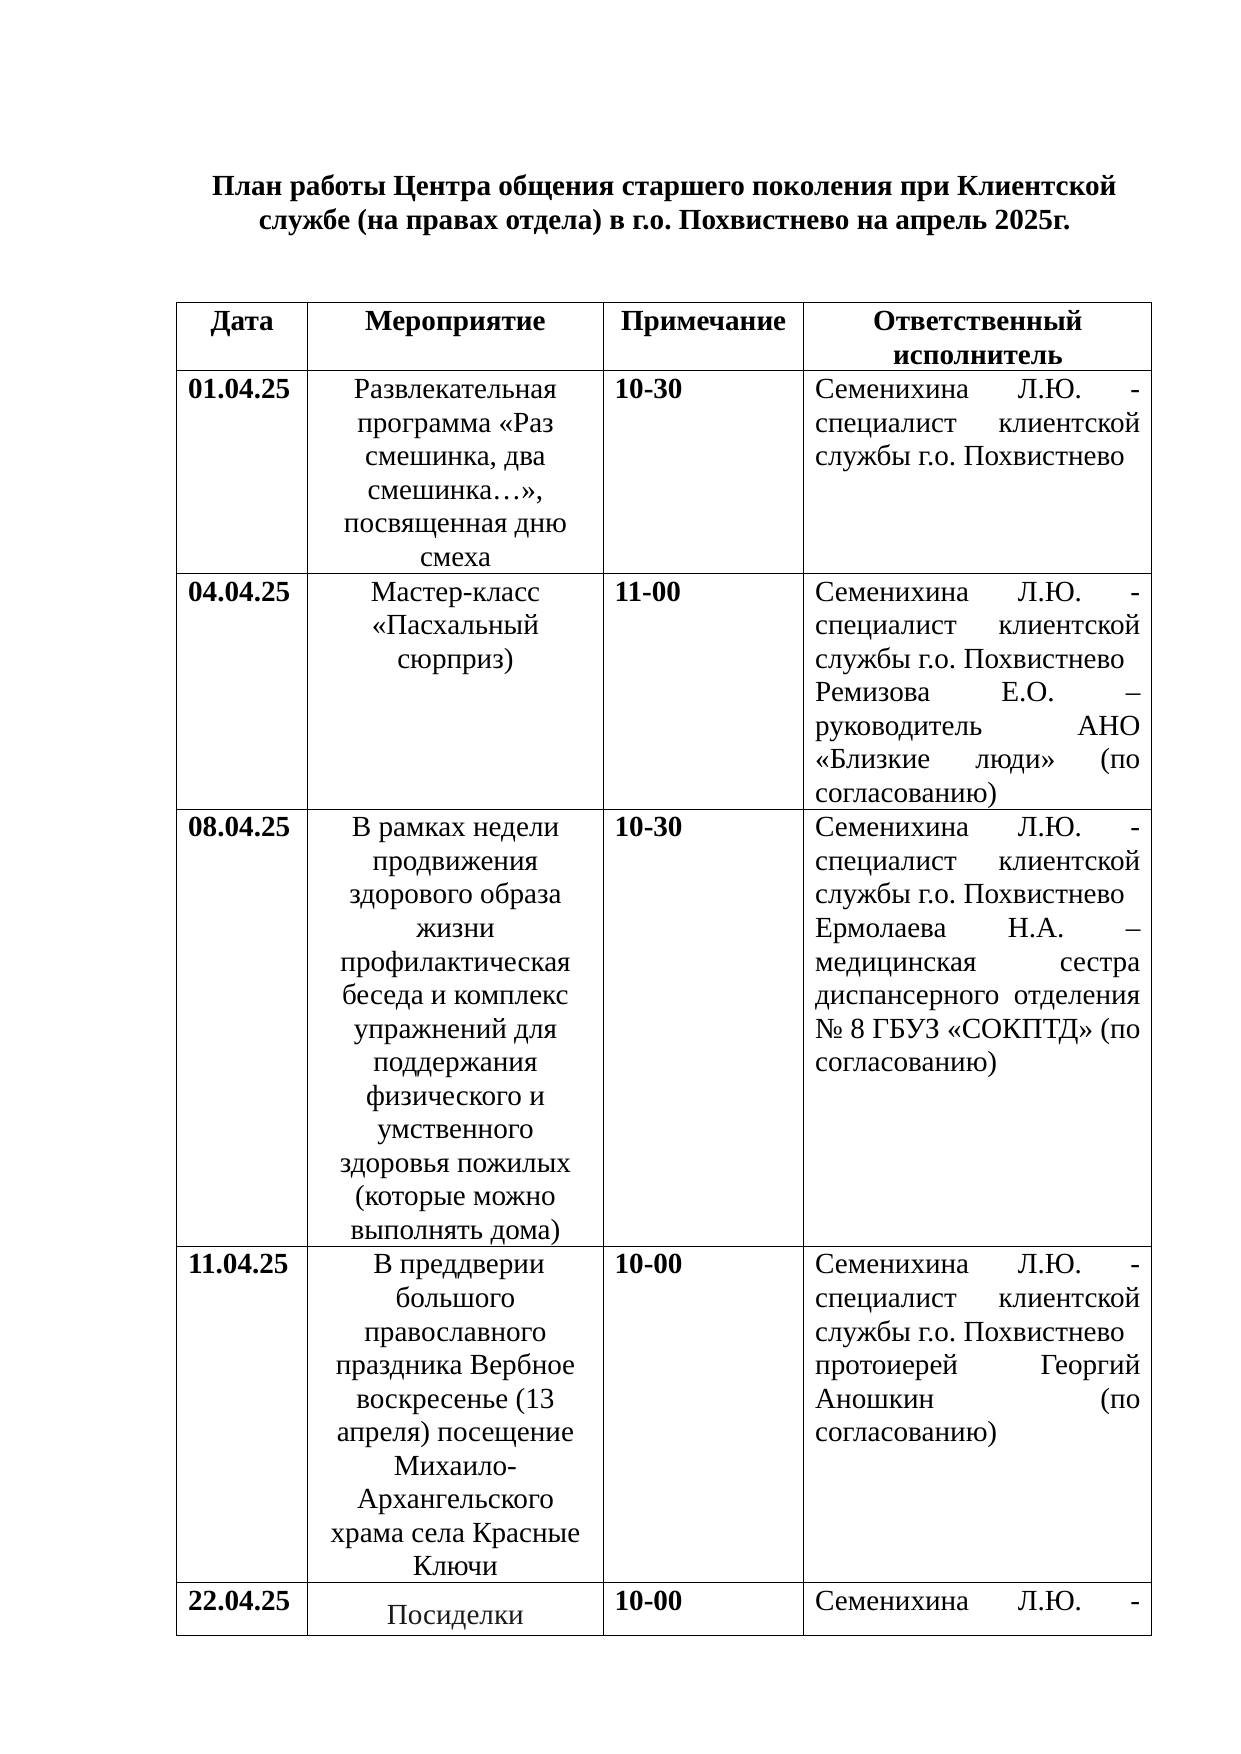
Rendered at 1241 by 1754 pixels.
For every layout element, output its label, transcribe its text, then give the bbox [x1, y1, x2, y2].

table_cell Семенихина Л.Ю. - специалист клиентской службы г.о. Похвистнево Ремизова Е.О. – руководитель АНО «Близкие люди» (по согласованию) [804, 574, 1151, 808]
table_cell 10-00 [604, 1583, 803, 1635]
table_header Дата [177, 303, 307, 370]
table_cell 10-00 [604, 1247, 803, 1582]
table_cell 01.04.25 [177, 371, 307, 573]
table_cell Семенихина Л.Ю. - специалист клиентской службы г.о. Похвистнево протоиерей Георгий Аношкин (по согласованию) [804, 1247, 1151, 1582]
table_cell 11.04.25 [177, 1247, 307, 1582]
table_cell 08.04.25 [177, 810, 307, 1246]
table_cell Посиделки [308, 1583, 603, 1635]
table_cell 22.04.25 [177, 1583, 307, 1635]
table_header Примечание [604, 303, 803, 370]
table_cell Развлекательная программа «Раз смешинка, два смешинка…», посвященная дню смеха [308, 371, 603, 573]
table_header Ответственный исполнитель [804, 303, 1151, 370]
table_header Мероприятие [308, 303, 603, 370]
table_cell Семенихина Л.Ю. - специалист клиентской службы г.о. Похвистнево Ермолаева Н.А. – медицинская сестра диспансерного отделения № 8 ГБУЗ «СОКПТД» (по согласованию) [804, 810, 1151, 1246]
table_cell 04.04.25 [177, 574, 307, 808]
table_cell В преддверии большого православного праздника Вербное воскресенье (13 апреля) посещение Михаило-Архангельского храма села Красные Ключи [308, 1247, 603, 1582]
table_cell В рамках недели продвижения здорового образа жизни профилактическая беседа и комплекс упражнений для поддержания физического и умственного здоровья пожилых (которые можно выполнять дома) [308, 810, 603, 1246]
table_cell Семенихина Л.Ю. [804, 1583, 1151, 1635]
text План работы Центра общения старшего поколения при Клиентской службе (на правах отдела) в г.о. Похвистнево на апрель 2025г. [177, 168, 1152, 235]
table_cell 10-30 [604, 810, 803, 1246]
table_cell 11-00 [604, 574, 803, 808]
table_cell Мастер-класс «Пасхальный сюрприз) [308, 574, 603, 808]
table_cell Семенихина Л.Ю. - специалист клиентской службы г.о. Похвистнево [804, 371, 1151, 573]
table_cell 10-30 [604, 371, 803, 573]
